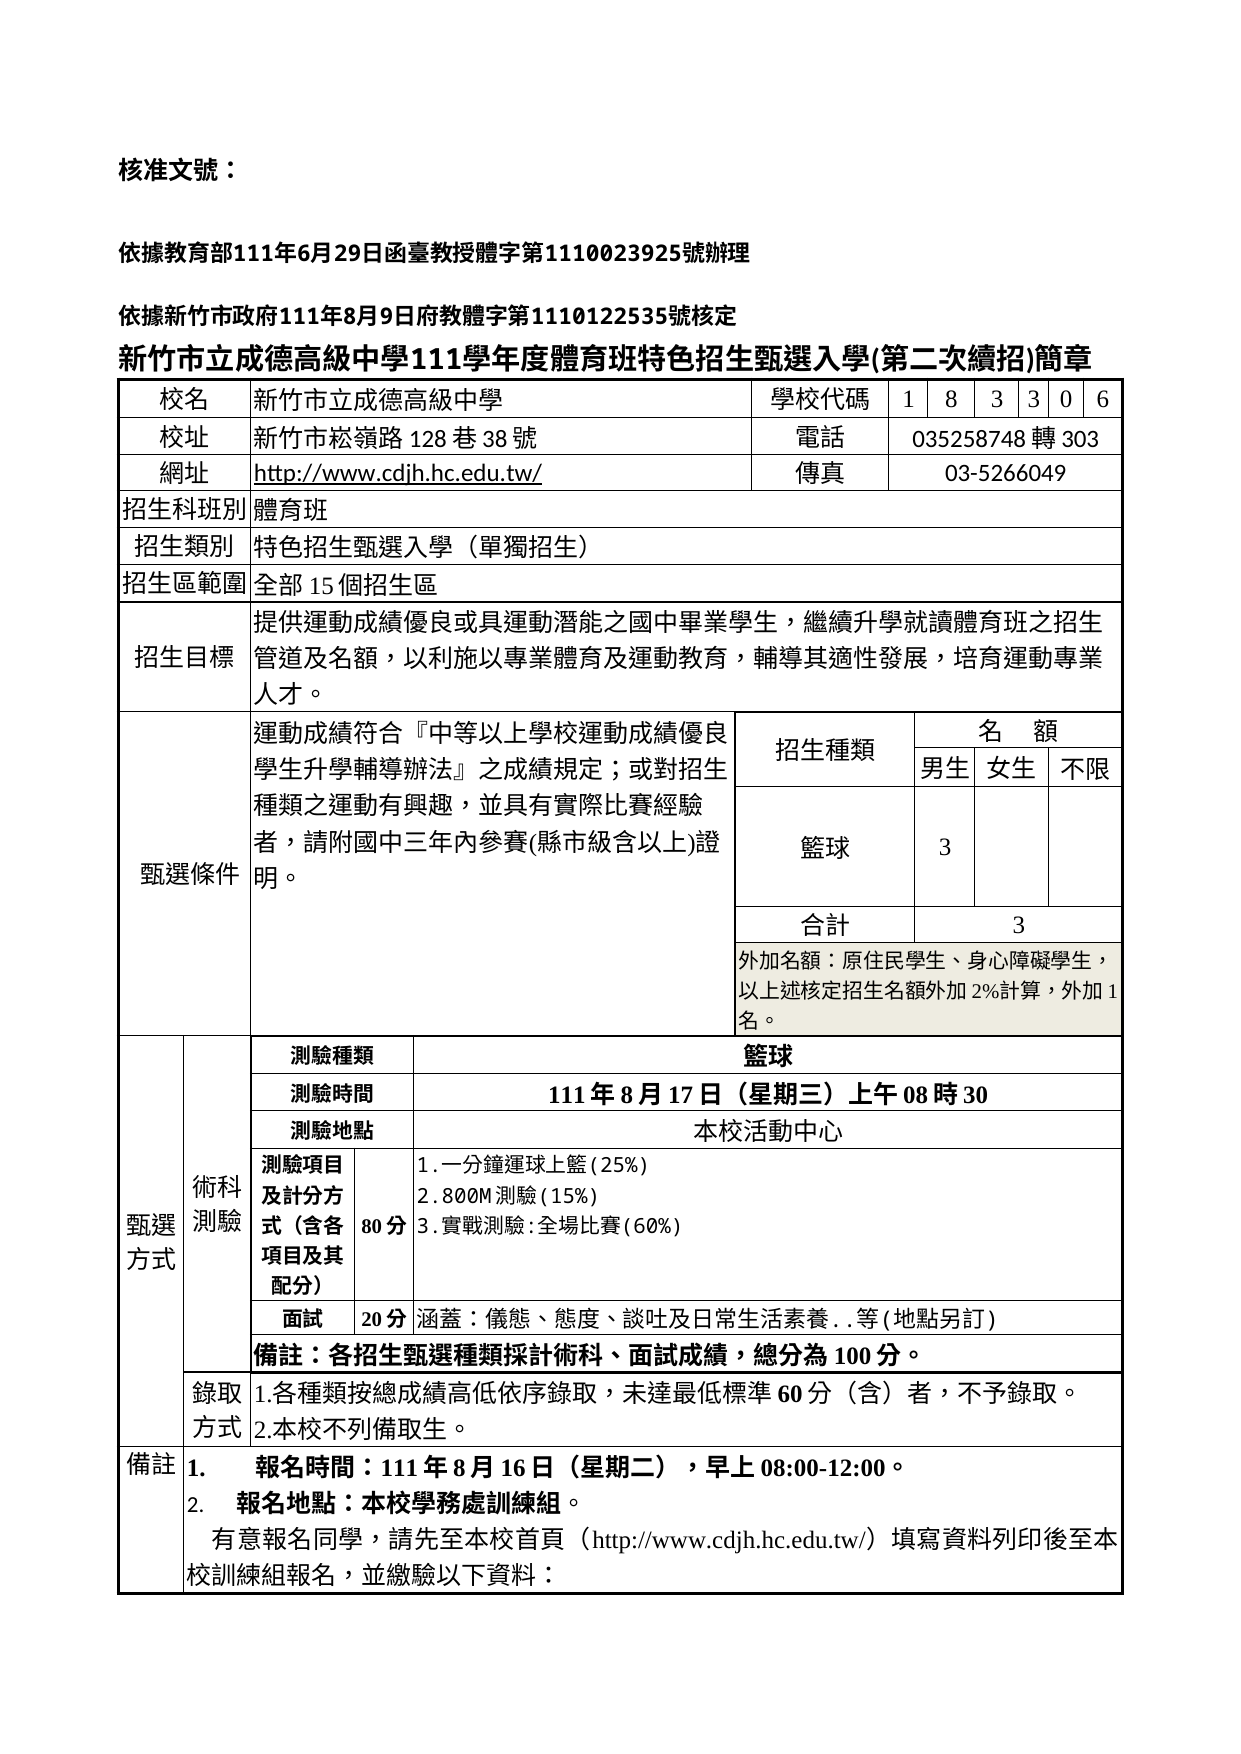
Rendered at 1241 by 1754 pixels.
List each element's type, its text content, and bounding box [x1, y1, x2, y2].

table_cell 錄取 方式 [184, 1373, 250, 1446]
table_cell 網址 [120, 455, 250, 489]
table_cell 本校活動中心 [414, 1111, 1121, 1148]
table_cell 新竹市崧嶺路128巷38號 [251, 418, 751, 454]
table_cell [1049, 787, 1121, 906]
table_cell 招生類別 [120, 528, 250, 564]
text 依據教育部111年6月29日函臺教授體字第1110023925號辦理 [118, 210, 1122, 273]
table_cell 3 [915, 907, 1121, 942]
table_cell 備註 [120, 1447, 183, 1592]
table_header 學校代碼 [752, 381, 888, 417]
table_cell 不限 [1049, 748, 1121, 786]
table_cell 涵蓋：儀態、態度、談吐及日常生活素養..等(地點另訂) [414, 1301, 1121, 1334]
table_cell 測驗種類 [252, 1037, 413, 1073]
table_cell 合計 [736, 907, 914, 942]
table_cell 提供運動成績優良或具運動潛能之國中畢業學生，繼續升學就讀體育班之招生管道及名額，以利施以專業體育及運動教育，輔導其適性發展，培育運動專業人才。 [251, 603, 1121, 711]
table_header 8 [928, 381, 974, 417]
table_cell 測驗地點 [252, 1111, 413, 1148]
table_header 1 [889, 381, 927, 417]
table_cell 特色招生甄選入學（單獨招生） [251, 528, 1121, 564]
table_cell 甄選條件 [120, 712, 250, 1035]
table_cell 體育班 [251, 491, 1121, 527]
table_cell 男生 [915, 748, 974, 786]
table_cell 籃球 [414, 1037, 1121, 1073]
table_cell 傳真 [752, 455, 888, 489]
table_cell 111年8月17日（星期三）上午08時30 [414, 1074, 1121, 1110]
table_cell http://www.cdjh.hc.edu.tw/ [251, 455, 751, 489]
table_cell 術科 測驗 [184, 1036, 250, 1371]
table_header 3 [975, 381, 1018, 417]
table_cell 備註：各招生甄選種類採計術科、面試成績，總分為100分。 [252, 1335, 1121, 1371]
table_cell 招生目標 [120, 603, 250, 711]
table_cell [975, 787, 1048, 906]
table_cell 女生 [975, 748, 1048, 786]
table_cell 外加名額：原住民學生、身心障礙學生，以上述核定招生名額外加2%計算，外加1名。 [736, 943, 1121, 1035]
table_cell 20分 [355, 1301, 413, 1334]
table_cell 面試 [252, 1301, 354, 1334]
table_cell 校址 [120, 418, 250, 454]
table_header 新竹市立成德高級中學 [251, 381, 751, 417]
table_header 0 [1049, 381, 1083, 417]
table_cell 招生區範圍 [120, 565, 250, 601]
table_cell 測驗時間 [252, 1074, 413, 1110]
table_cell 測驗項目及計分方式（含各項目及其配分） [252, 1149, 354, 1300]
table_cell 籃球 [736, 787, 914, 906]
table_cell 3 [915, 787, 974, 906]
text 依據新竹市政府111年8月9日府教體字第1110122535號核定 [118, 273, 1122, 335]
table_cell 03-5266049 [889, 455, 1121, 489]
table_cell 甄選 方式 [120, 1036, 183, 1446]
table_cell 招生種類 [736, 713, 914, 786]
table_cell 電話 [752, 418, 888, 454]
table_header 6 [1084, 381, 1121, 417]
table_header 校名 [120, 381, 250, 417]
table_cell 報名時間：111年8月16日（星期二），早上08:00-12:00。 報名地點：本校學務處訓練組。 有意報名同學，請先至本校首頁（http://www.cdjh.hc.edu.tw/）填寫資料列印後至本校訓練組報名，並繳驗以下資料： 報名表（正本）（附件1）。 身分證明文件影本（正本驗畢後歸還）。 學歷證件：在學證明-檢附國中在學期間成績單及獎懲紀錄（或畢業證書）。 參賽成績證明影本（正本驗畢後歸還）。 家長同意書（附件2）。 健康聲明切結書（附件3）。 報考切結書（附件4）。 需自備2吋大頭照兩張。 回郵信封。 報名費用： 報名學生每人繳交報名作業費：新臺幣700元（含報名費及術科測驗費）。 低收入戶子女或其直系血親尊親屬支領失業給付者，免收各項報名費用，但須隨報名資料檢附下列相關證明文件（其有效日期以涵蓋報名日期為準）： 低收入戶子女：應檢附鄉（鎮、市、區）公所核發之低收入戶證明正本（如為影本，須由核發單位加註「與正本相符」）。 直系血親尊親屬支領失業給付者：應檢附公立就業服務機構核發之失業【再】認定、失業給付申請書暨給付收據及戶口名簿影本。 中低收入戶子女，報名作業費減為新臺幣280元整，報名時應檢附鄉(鎮、市、區)公所核發之中低收入戶證明文件正本及戶口名薄影本。 測驗時間：111年8月17日（星期三）上午08時30報到。 參加運動測驗時，應著運動服裝。患有氣喘、心臟血管疾病、癲癇症等不適劇烈運動者，不宜參加體育班甄選。 放榜日期：111年8月17日（星期三）17:00前。 成績複查：自放榜翌日起一天內（111年8月18日）向本校招生委員會提出申請（郵戳為憑，逾期恕不受理）。 報到日期：111年8月19日（星期四）上午09:00-12:00。 經錄取之學生於報到日期未及繳交畢業證書者，應切結由原畢業國中逕送錄取學校。 經錄取且已完成報到者，如欲放棄錄取資格，應於111年8月18日（星期三）中午12時前填具「放棄錄取資格聲明書」(附件7)，由考生或家長親送至錄取學校辦理放棄錄取資格。未完成放棄錄取資格者，不得至其他入學管道報到，經查證屬實者，將取消後項考試錄取資格。 就讀體育班學生，依「高級中等以下學校體育班設立辦法」第19條規定，學生因故不適宜繼續在原班就讀或就讀之體育班經依第23條規定減少發展之運動種類、減班或停辦時，學校應積極輔導其轉班或轉校。必要時，得由各該主管機關轉介至其他學校。 有關原住民學生及身心障礙學生之身分認定、加分優待及外加名額方式，依「原住民學生升學保障及原住民公費留學辦法」、「身心障礙學生升學輔導辦法」相關規定辦理，報名學生應依上開規定檢附相關身分認定文件。 身心障礙學生如需要考場特殊服務，請填寫身心障礙考生應考服務申請表（如附件5）並於報名時一併提出申請。 本校對於學生個人資料蒐集、處理及利用之使用範圍、目的、對象及使用期間等相關規範告知事項（如附件9），請考生詳細閱讀。 術科測驗，應製詳細測驗成績之文字紀錄，必要時得將測驗過程以錄影方式紀錄。文字紀錄應於招生委員會決定錄取名單前完成。對評分成績特優或特低者，應於評分表件中註明理由。 如遇天然災害或因不可抗力之因素，經行政院人事行政總處發布停止上班或上課，亦或因疫情影響而有未能如期辦理之因素，則考試延後舉行，延後時間於本校網站公布。 本簡章經本校特色招生委員會審議通過，未盡事宜悉依相關法令辦理，如有補充事項，公布於本校網站，請應試者自行上網查閱。 本校體育班專項網站QR code介紹: [184, 1447, 1121, 1592]
table_cell 1.各種類按總成績高低依序錄取，未達最低標準60分（含）者，不予錄取。 2.本校不列備取生。 [251, 1374, 1121, 1446]
text 新竹市立成德高級中學111學年度體育班特色招生甄選入學(第二次續招)簡章 [118, 335, 1122, 378]
table_cell 035258748轉303 [889, 418, 1121, 454]
table_cell 全部15個招生區 [251, 565, 1121, 601]
table_cell 80分 [355, 1149, 413, 1300]
table_cell 1.一分鐘運球上籃(25%) 2.800M測驗(15%) 3.實戰測驗:全場比賽(60%) [414, 1149, 1121, 1300]
text 核准文號： [118, 127, 1122, 189]
table_cell 名 額 [915, 713, 1121, 747]
table_header 3 [1019, 381, 1048, 417]
table_cell 招生科班別 [120, 491, 250, 527]
table_cell 運動成績符合『中等以上學校運動成績優良學生升學輔導辦法』之成績規定；或對招生種類之運動有興趣，並具有實際比賽經驗者，請附國中三年內參賽(縣市級含以上)證明。 [251, 712, 734, 1035]
